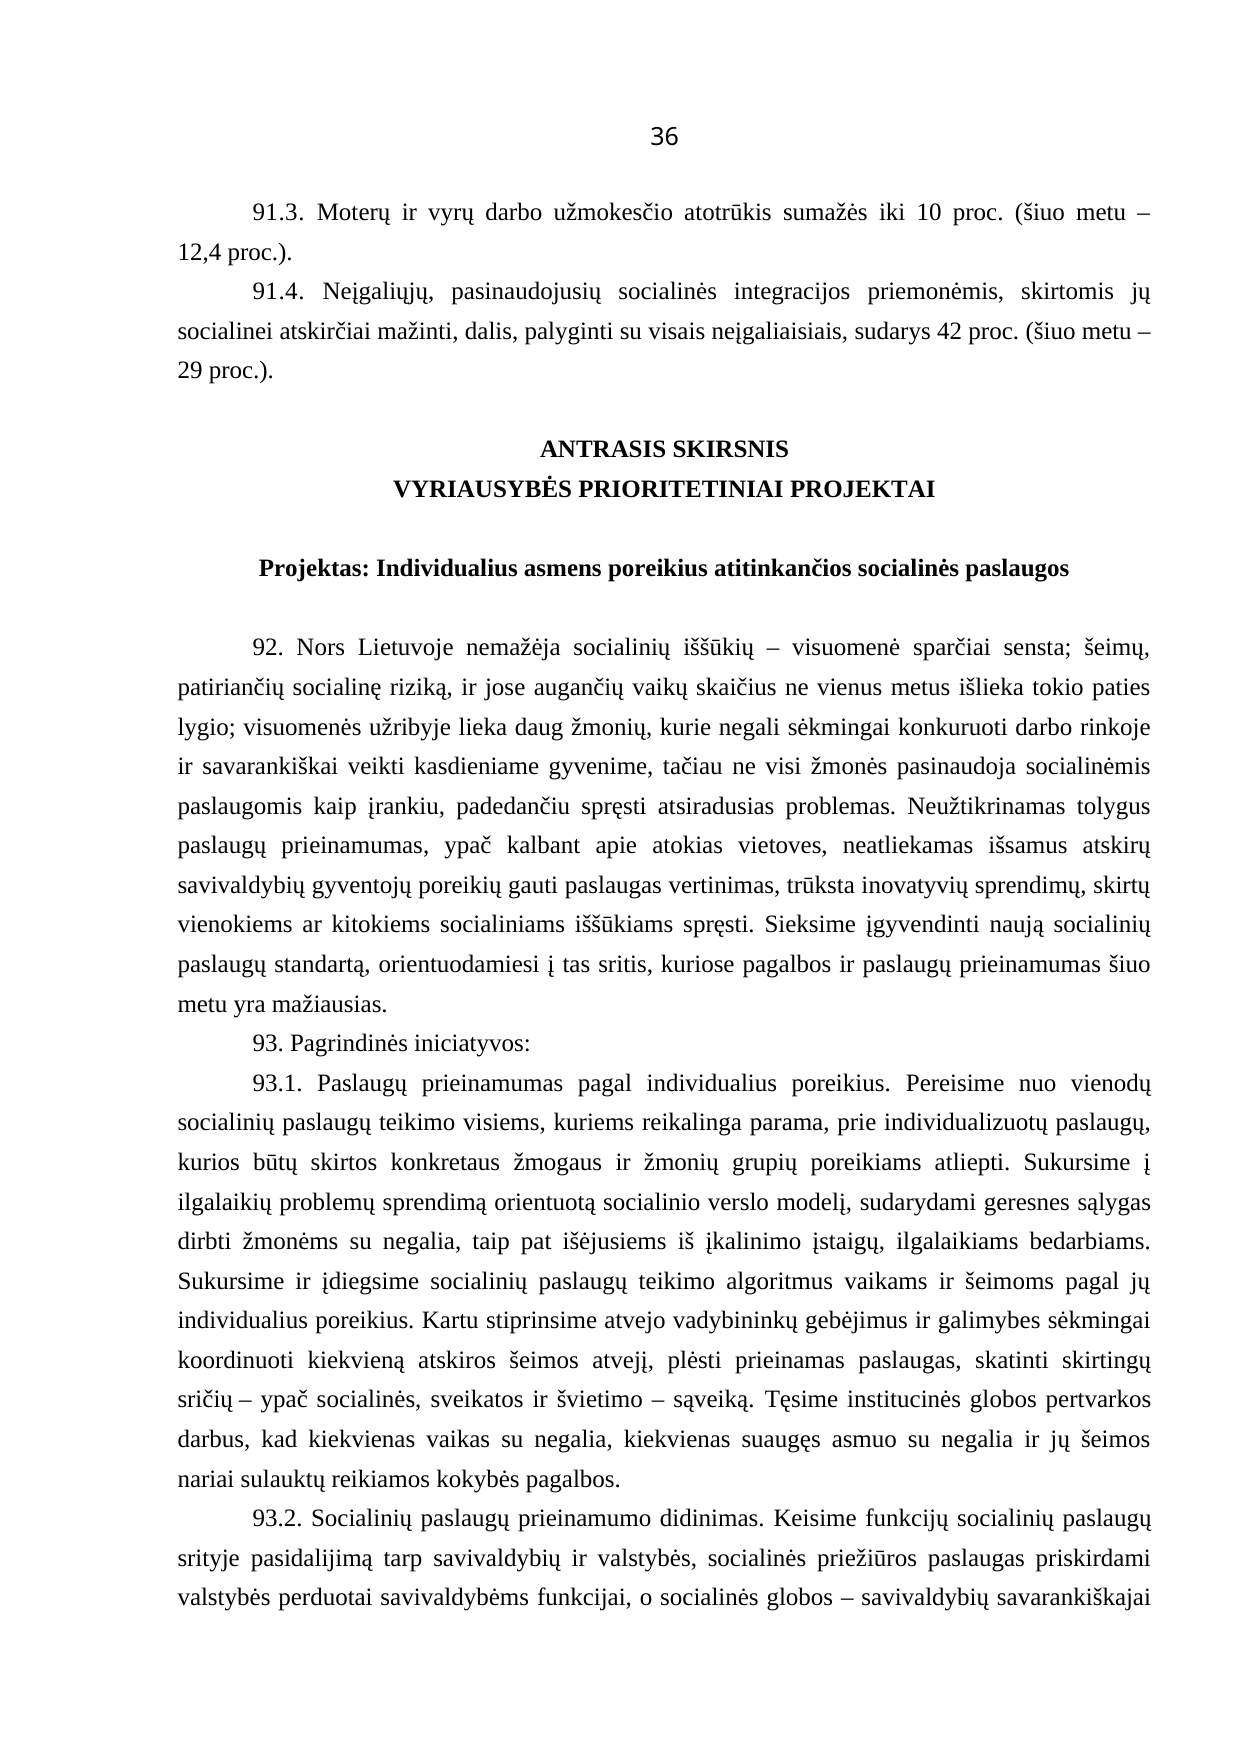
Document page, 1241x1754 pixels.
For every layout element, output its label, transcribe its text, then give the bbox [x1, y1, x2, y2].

text 93.2. Socialinių paslaugų prieinamumo didinimas. Keisime funkcijų socialinių paslaugų srityje pasidalijimą tarp savivaldybių ir valstybės, socialinės priežiūros paslaugas priskirdami valstybės perduotai savivaldybėms funkcijai, o socialinės globos – savivaldybių savarankiškajai [177, 1492, 1152, 1611]
text 93.1. Paslaugų prieinamumas pagal individualius poreikius. Pereisime nuo vienodų socialinių paslaugų teikimo visiems, kuriems reikalinga parama, prie individualizuotų paslaugų, kurios būtų skirtos konkretaus žmogaus ir žmonių grupių poreikiams atliepti. Sukursime į ilgalaikių problemų sprendimą orientuotą socialinio verslo modelį, sudarydami geresnes sąlygas dirbti žmonėms su negalia, taip pat išėjusiems iš įkalinimo įstaigų, ilgalaikiams bedarbiams. Sukursime ir įdiegsime socialinių paslaugų teikimo algoritmus vaikams ir šeimoms pagal jų individualius poreikius. Kartu stiprinsime atvejo vadybininkų gebėjimus ir galimybes sėkmingai koordinuoti kiekvieną atskiros šeimos atvejį, plėsti prieinamas paslaugas, skatinti skirtingų sričių – ypač socialinės, sveikatos ir švietimo – sąveiką. Tęsime institucinės globos pertvarkos darbus, kad kiekvienas vaikas su negalia, kiekvienas suaugęs asmuo su negalia ir jų šeimos nariai sulauktų reikiamos kokybės pagalbos. [177, 1057, 1152, 1492]
text VYRIAUSYBĖS PRIORITETINIAI PROJEKTAI [177, 463, 1152, 503]
text 93. Pagrindinės iniciatyvos: [177, 1017, 1152, 1057]
text 91.3. Moterų ir vyrų darbo užmokesčio atotrūkis sumažės iki 10 proc. (šiuo metu – 12,4 proc.). [177, 186, 1152, 265]
text Projektas: Individualius asmens poreikius atitinkančios socialinės paslaugos [177, 542, 1152, 582]
text 91.4. Neįgaliųjų, pasinaudojusių socialinės integracijos priemonėmis, skirtomis jų socialinei atskirčiai mažinti, dalis, palyginti su visais neįgaliaisiais, sudarys 42 proc. (šiuo metu – 29 proc.). [177, 265, 1152, 384]
text ANTRASIS SKIRSNIS [177, 424, 1152, 463]
text 92. Nors Lietuvoje nemažėja socialinių iššūkių – visuomenė sparčiai sensta; šeimų, patiriančių socialinę riziką, ir jose augančių vaikų skaičius ne vienus metus išlieka tokio paties lygio; visuomenės užribyje lieka daug žmonių, kurie negali sėkmingai konkuruoti darbo rinkoje ir savarankiškai veikti kasdieniame gyvenime, tačiau ne visi žmonės pasinaudoja socialinėmis paslaugomis kaip įrankiu, padedančiu spręsti atsiradusias problemas. Neužtikrinamas tolygus paslaugų prieinamumas, ypač kalbant apie atokias vietoves, neatliekamas išsamus atskirų savivaldybių gyventojų poreikių gauti paslaugas vertinimas, trūksta inovatyvių sprendimų, skirtų vienokiems ar kitokiems socialiniams iššūkiams spręsti. Sieksime įgyvendinti naują socialinių paslaugų standartą, orientuodamiesi į tas sritis, kuriose pagalbos ir paslaugų prieinamumas šiuo metu yra mažiausias. [177, 622, 1152, 1017]
